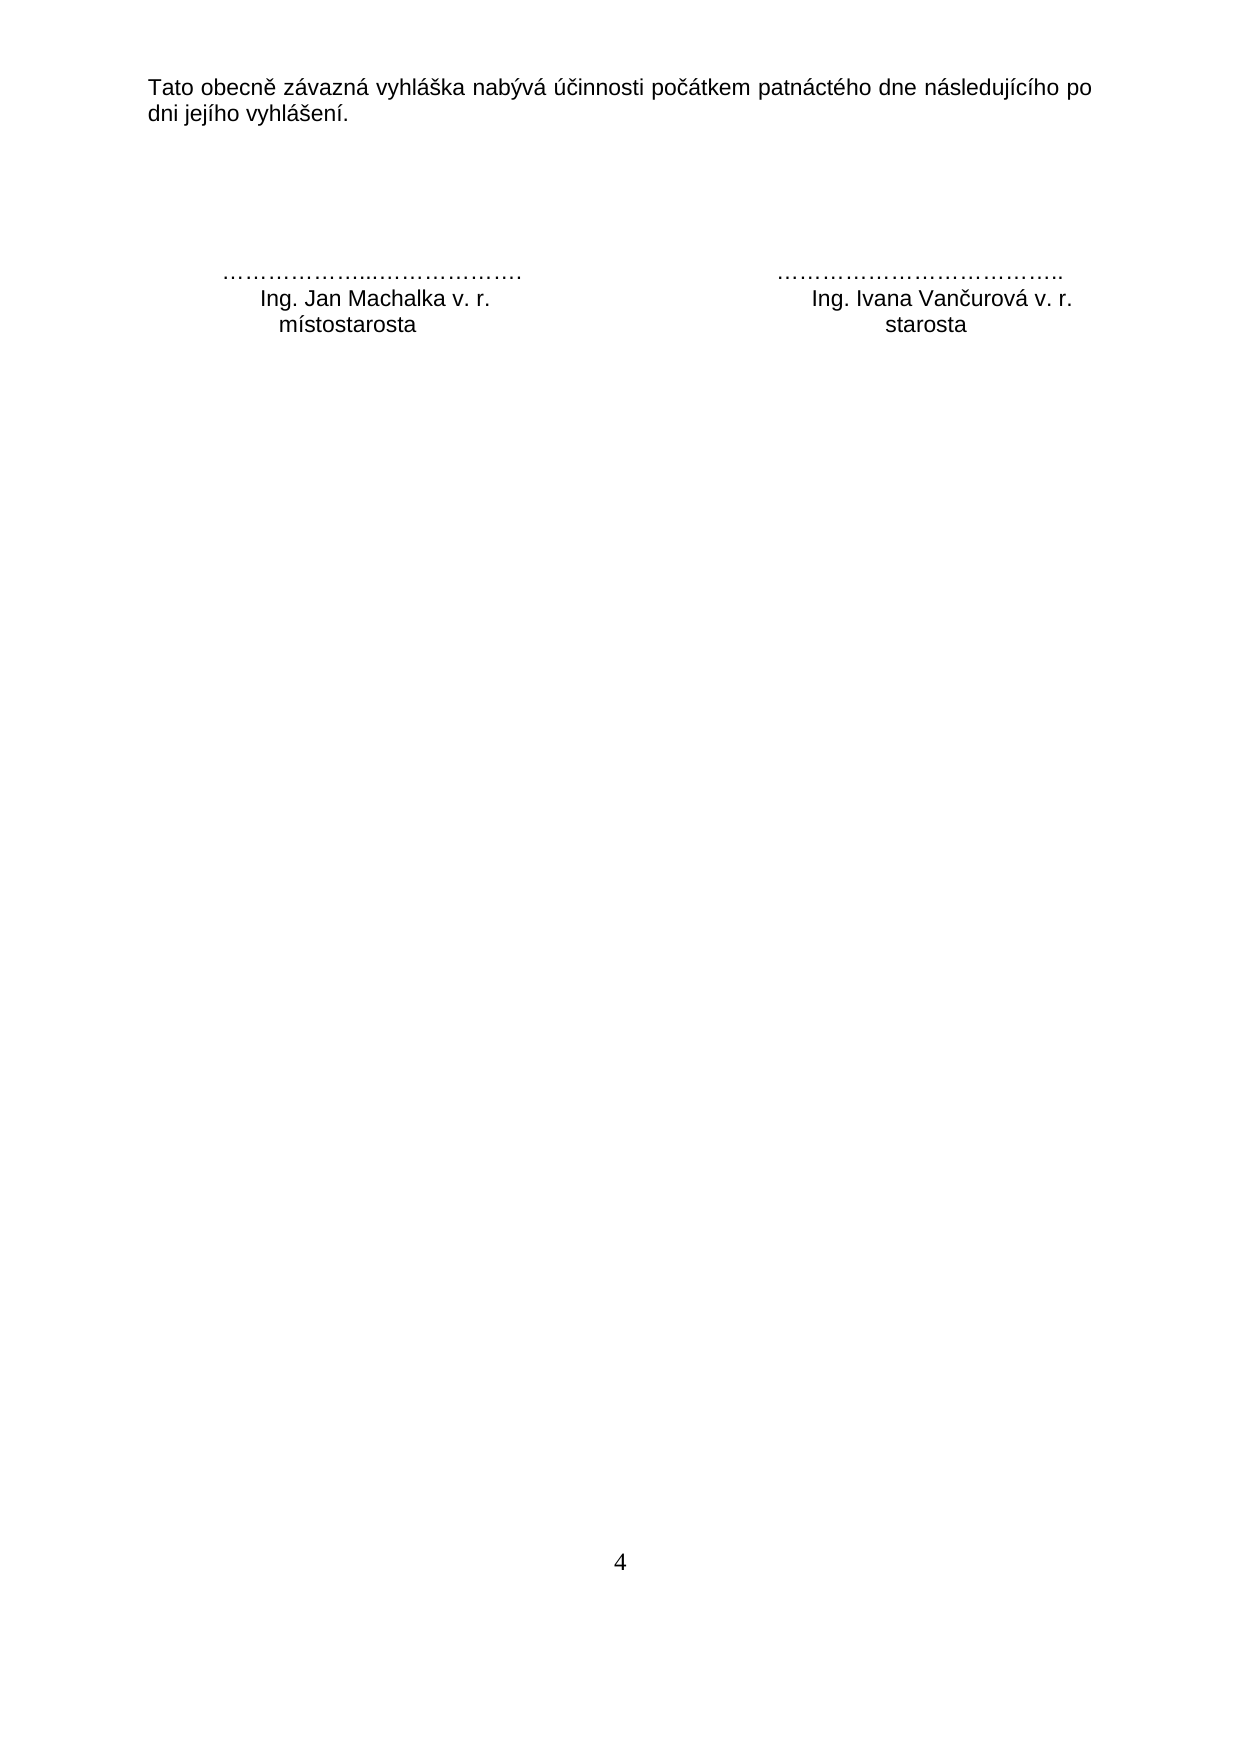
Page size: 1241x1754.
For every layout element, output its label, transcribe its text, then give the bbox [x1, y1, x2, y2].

text ………………...………………. ……………………………….. [221, 258, 1092, 285]
text místostarosta starosta [221, 311, 1092, 337]
text Tato obecně závazná vyhláška nabývá účinnosti počátkem patnáctého dne následujícího po dni jejího vyhlášení. [148, 74, 1092, 127]
text Ing. Jan Machalka v. r. Ing. Ivana Vančurová v. r. [148, 285, 1092, 311]
